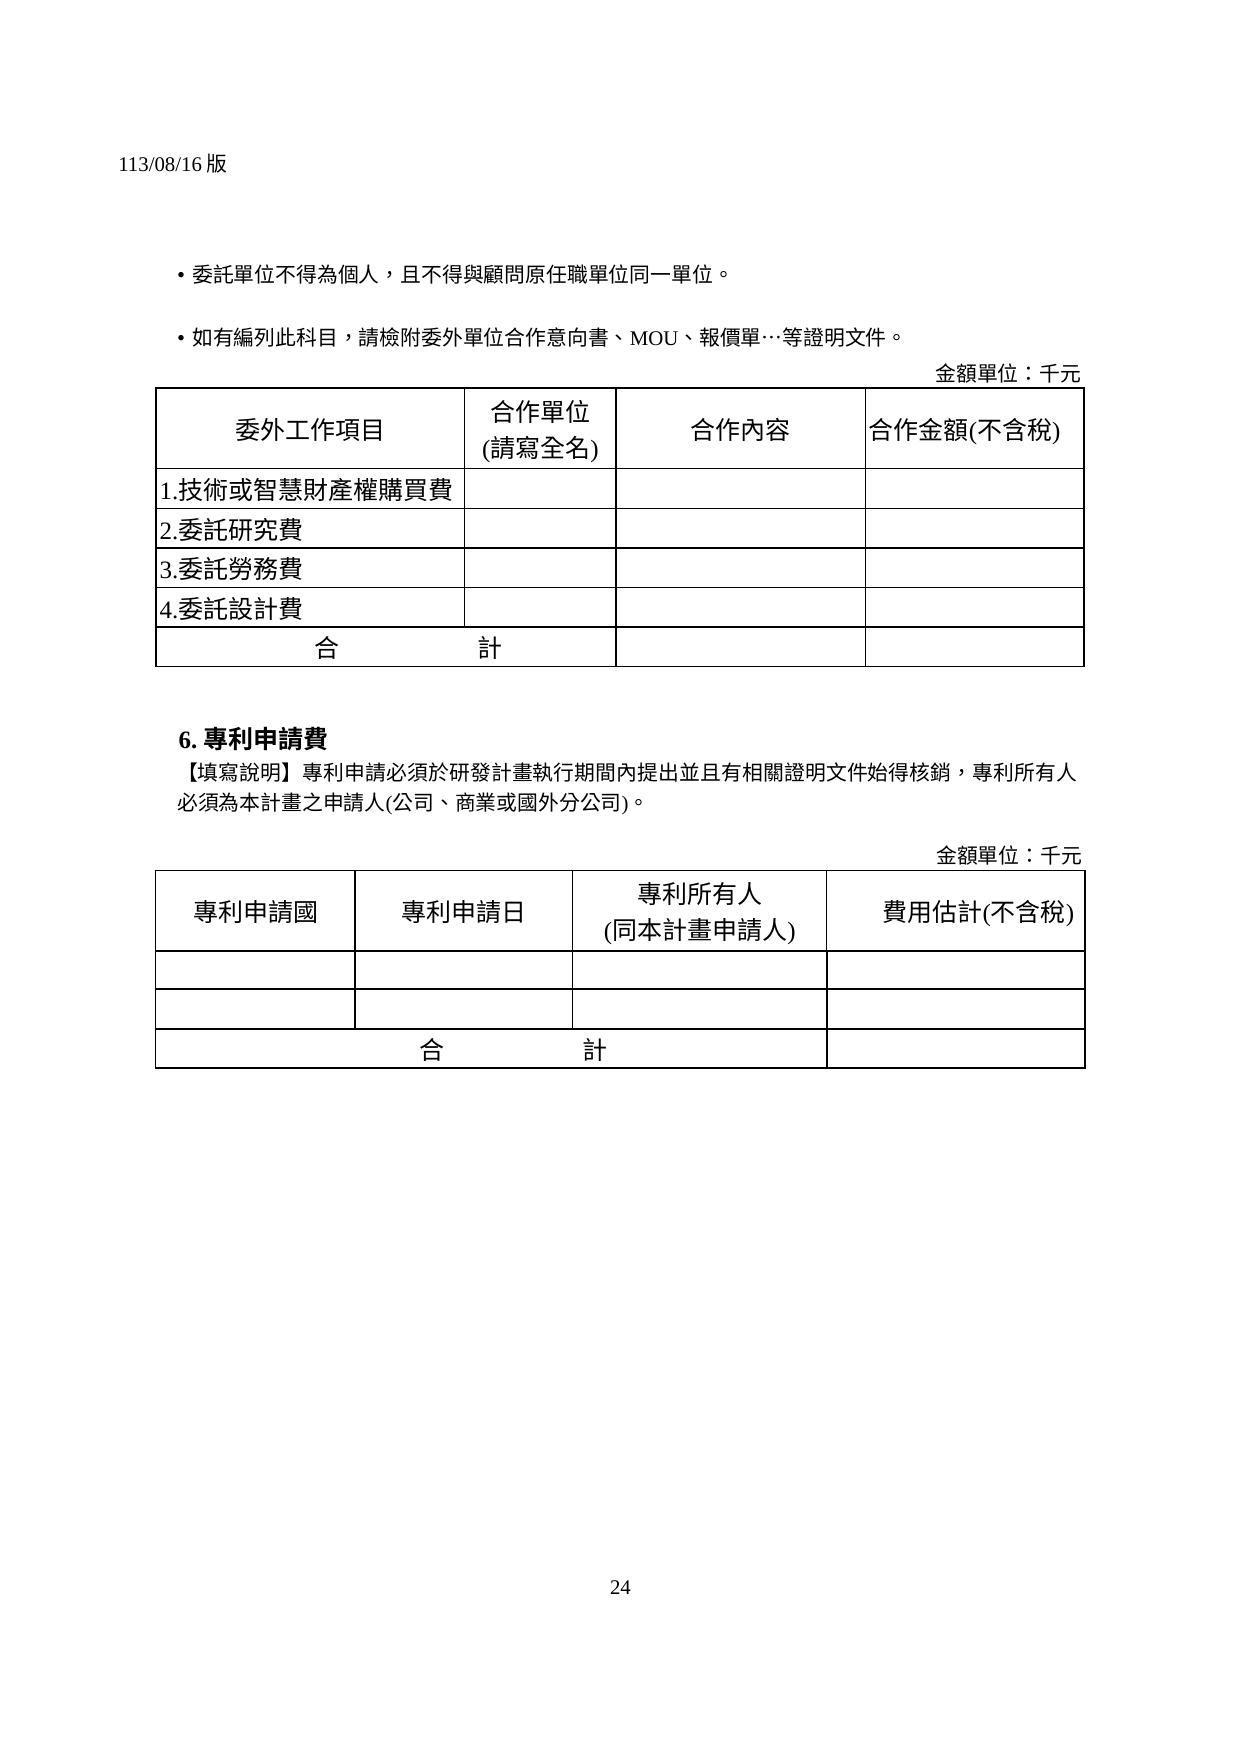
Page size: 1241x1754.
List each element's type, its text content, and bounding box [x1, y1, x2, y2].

table_cell 專利申請日 [356, 871, 572, 950]
table_header [156, 357, 469, 387]
table_cell 合作內容 [617, 389, 865, 468]
table_cell [866, 509, 1083, 547]
table_cell 合作單位 (請寫全名) [465, 389, 615, 468]
table_cell [828, 1030, 1084, 1067]
table_cell 專利申請國 [156, 871, 354, 950]
table_cell 2.委託研究費 [157, 509, 464, 547]
table_header 金額單位：千元 [469, 357, 1084, 387]
table_cell [617, 549, 865, 587]
table_cell 合 計 [156, 1030, 826, 1067]
list 委託單位不得為個人，且不得與顧問原任職單位同一單位。 [177, 232, 1122, 294]
table_cell 費用估計(不含稅) [827, 871, 1084, 950]
table_cell [573, 952, 826, 988]
table_cell [465, 549, 615, 587]
table_cell [156, 990, 354, 1028]
text 【填寫說明】專利申請必須於研發計畫執行期間內提出並且有相關證明文件始得核銷，專利所有人必須為本計畫之申請人(公司、商業或國外分公司)。 [177, 756, 1078, 817]
table_cell [866, 588, 1083, 626]
table_cell 委外工作項目 [157, 389, 464, 468]
table_cell [356, 990, 572, 1028]
table_cell [617, 509, 865, 547]
table_cell [465, 588, 615, 626]
table_cell [573, 990, 826, 1028]
table_cell 專利所有人 (同本計畫申請人) [573, 871, 826, 950]
list 如有編列此科目，請檢附委外單位合作意向書、MOU、報價單…等證明文件。 [177, 294, 1122, 357]
table_cell [617, 628, 865, 666]
table_cell [866, 469, 1083, 508]
table_cell [828, 952, 1084, 988]
text 6. 專利申請費 [84, 720, 1122, 756]
table_cell 合 計 [157, 628, 615, 666]
table_cell [866, 549, 1083, 587]
table_cell 4.委託設計費 [157, 588, 464, 626]
table_cell [617, 469, 865, 508]
table_cell [156, 952, 354, 988]
table_cell 合作金額(不含稅) [866, 389, 1083, 468]
table_cell [465, 469, 615, 508]
table_cell [465, 509, 615, 547]
table_cell [617, 588, 865, 626]
table_cell 3.委託勞務費 [157, 549, 464, 587]
table_cell [356, 952, 572, 988]
table_cell [828, 990, 1084, 1028]
table_cell [866, 628, 1083, 666]
table_cell 1.技術或智慧財產權購買費 [157, 469, 464, 508]
table_header 金額單位：千元 [155, 840, 1085, 870]
